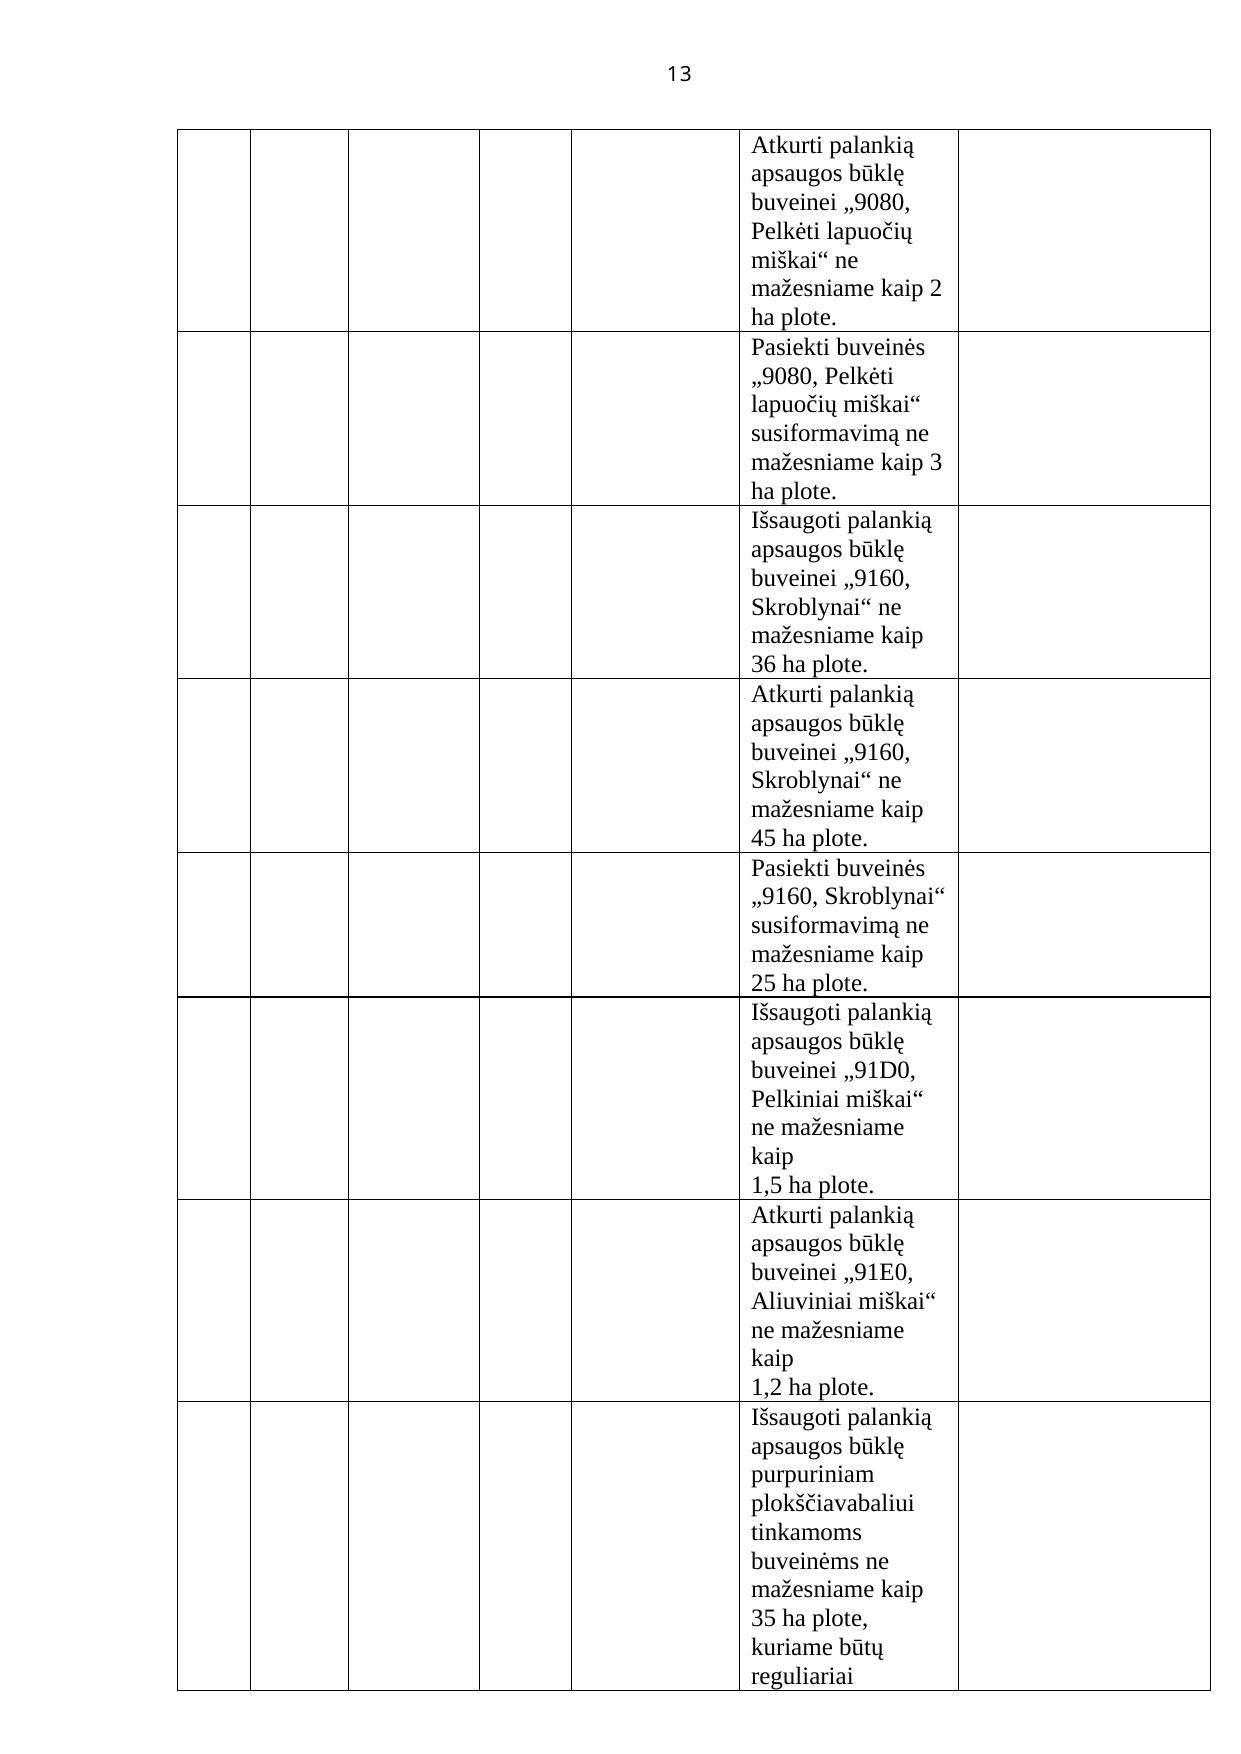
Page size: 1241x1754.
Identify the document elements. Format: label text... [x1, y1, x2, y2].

table_cell [480, 1200, 571, 1401]
table_cell [178, 853, 250, 996]
table_cell [251, 130, 348, 331]
table_cell Atkurti palankią apsaugos būklę buveinei „9160, Skroblynai“ ne mažesniame kaip 45 ha plote. [740, 679, 958, 852]
table_cell [572, 998, 739, 1199]
table_cell [480, 853, 571, 996]
table_cell [349, 853, 479, 996]
table_cell [959, 853, 1210, 996]
table_cell Išsaugoti palankią apsaugos būklę buveinei „9160, Skroblynai“ ne mažesniame kaip 36 ha plote. [740, 506, 958, 678]
table_cell [572, 130, 739, 331]
table_cell Atkurti palankią apsaugos būklę buveinei „9080, Pelkėti lapuočių miškai“ ne mažesniame kaip 2 ha plote. [740, 130, 958, 331]
table_cell [959, 1402, 1210, 1689]
table_cell [572, 853, 739, 996]
table_cell [251, 332, 348, 504]
table_cell [178, 679, 250, 852]
table_cell [480, 332, 571, 504]
table_cell [959, 998, 1210, 1199]
table_cell [178, 1402, 250, 1689]
table_cell [349, 1200, 479, 1401]
table_cell [959, 1200, 1210, 1401]
table_cell [349, 679, 479, 852]
table_cell [178, 130, 250, 331]
table_cell [178, 332, 250, 504]
table_cell [959, 679, 1210, 852]
table_cell [959, 130, 1210, 331]
table_cell [349, 130, 479, 331]
table_cell [480, 679, 571, 852]
table_cell [178, 998, 250, 1199]
table_cell Išsaugoti palankią apsaugos būklę purpuriniam plokščiavabaliui tinkamoms buveinėms ne mažesniame kaip 35 ha plote, kuriame būtų reguliariai [740, 1402, 958, 1689]
table_cell [349, 998, 479, 1199]
table_cell [572, 679, 739, 852]
table_cell [178, 1200, 250, 1401]
table_cell [480, 1402, 571, 1689]
table_cell [572, 332, 739, 504]
table_cell [178, 506, 250, 678]
table_cell [572, 1402, 739, 1689]
table_cell [959, 332, 1210, 504]
table_cell [572, 506, 739, 678]
table_cell [480, 130, 571, 331]
table_cell [251, 506, 348, 678]
table_cell [251, 1200, 348, 1401]
table_cell [251, 1402, 348, 1689]
table_cell Išsaugoti palankią apsaugos būklę buveinei „91D0, Pelkiniai miškai“ ne mažesniame kaip 1,5 ha plote. [740, 998, 958, 1199]
table_cell [349, 332, 479, 504]
table_cell Pasiekti buveinės „9160, Skroblynai“ susiformavimą ne mažesniame kaip 25 ha plote. [740, 853, 958, 996]
table_cell [349, 1402, 479, 1689]
table_cell Atkurti palankią apsaugos būklę buveinei „91E0, Aliuviniai miškai“ ne mažesniame kaip 1,2 ha plote. [740, 1200, 958, 1401]
table_cell [959, 506, 1210, 678]
table_cell [251, 679, 348, 852]
table_cell [480, 998, 571, 1199]
table_cell [251, 998, 348, 1199]
table_cell Pasiekti buveinės „9080, Pelkėti lapuočių miškai“ susiformavimą ne mažesniame kaip 3 ha plote. [740, 332, 958, 504]
table_cell [572, 1200, 739, 1401]
table_cell [349, 506, 479, 678]
table_cell [251, 853, 348, 996]
table_cell [480, 506, 571, 678]
